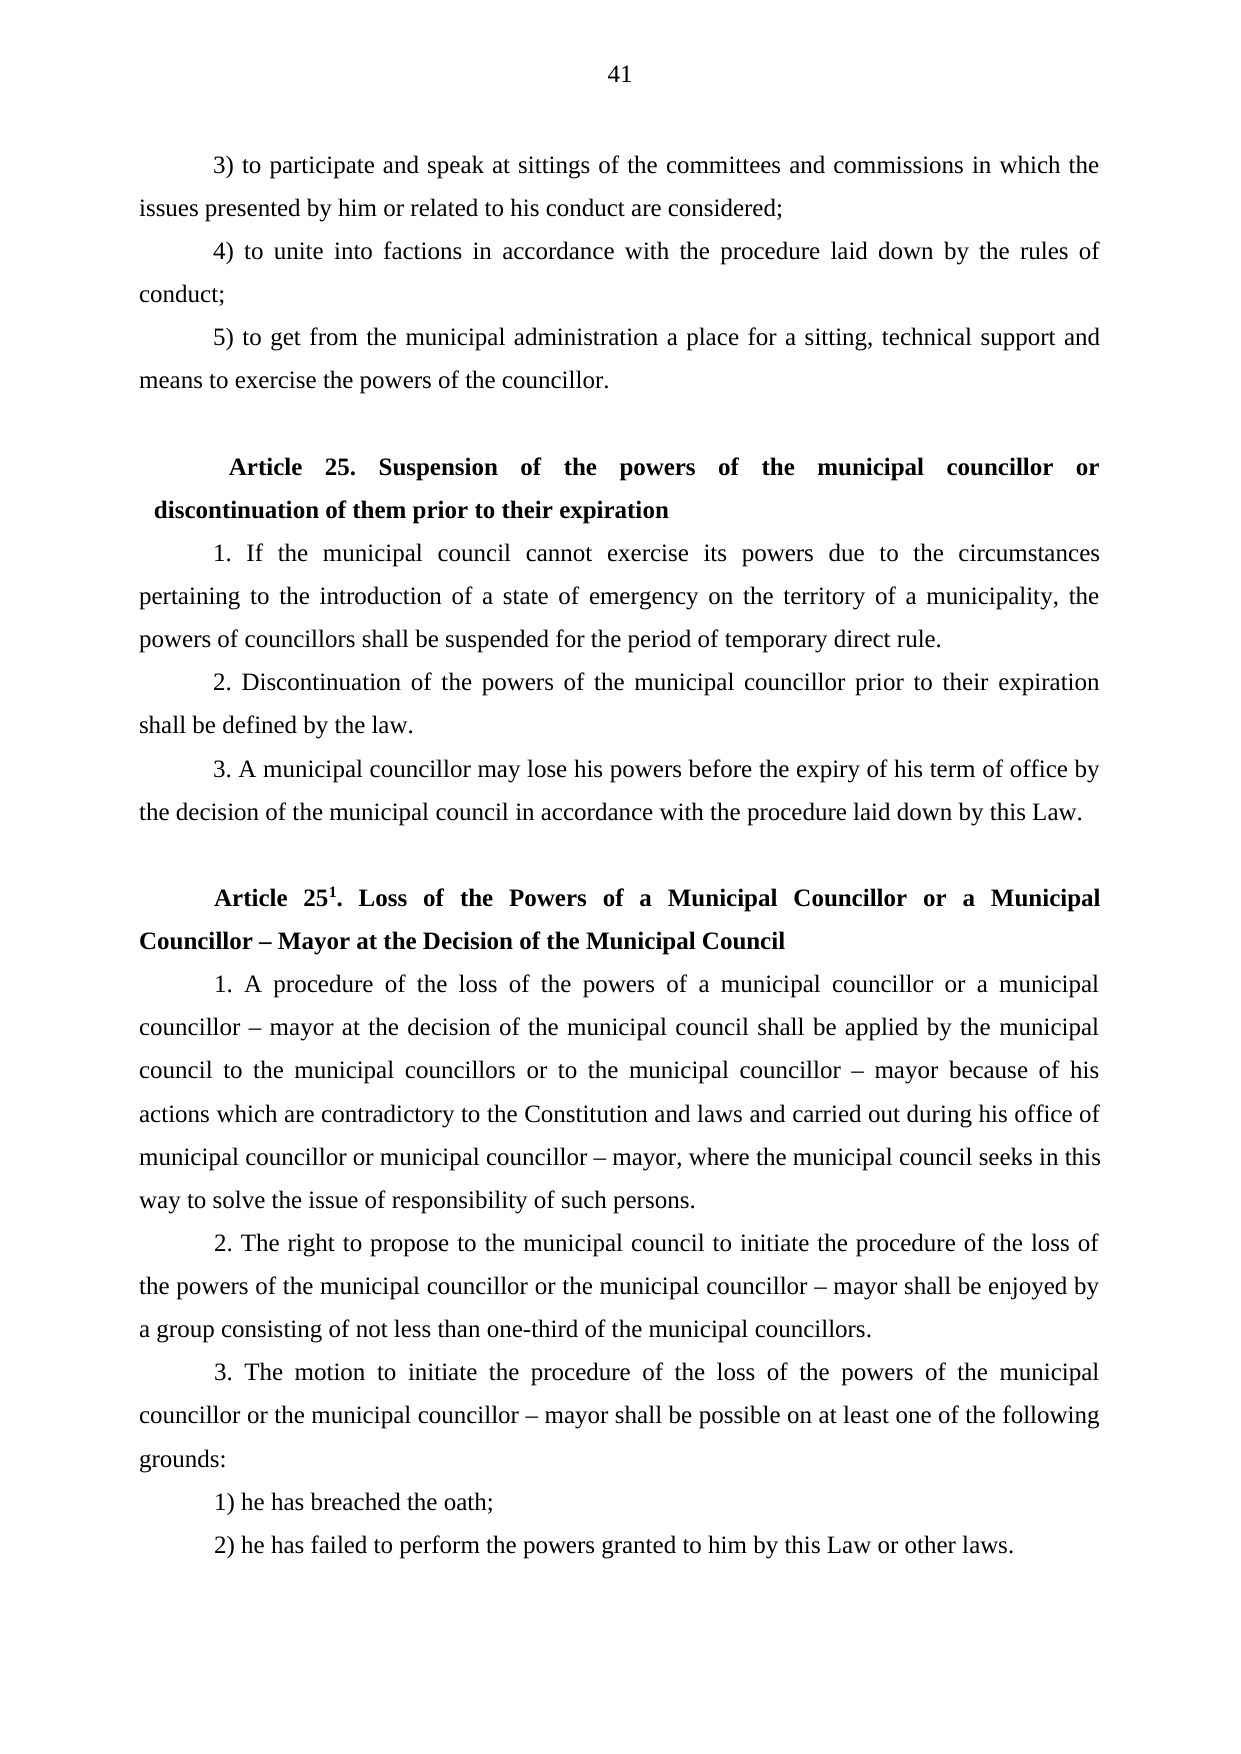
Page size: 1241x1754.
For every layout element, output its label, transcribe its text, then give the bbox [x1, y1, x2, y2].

text Article 25. Suspension of the powers of the municipal councillor or discontinuation of them prior to their expiration [154, 452, 1101, 524]
text 1) he has breached the oath; [139, 1487, 1101, 1516]
text 3. The motion to initiate the procedure of the loss of the powers of the municipal councillor or the municipal councillor – mayor shall be possible on at least one of the following grounds: [139, 1357, 1101, 1472]
text 4) to unite into factions in accordance with the procedure laid down by the rules of conduct; [139, 236, 1101, 308]
text 2. The right to propose to the municipal council to initiate the procedure of the loss of the powers of the municipal councillor or the municipal councillor – mayor shall be enjoyed by a group consisting of not less than one-third of the municipal councillors. [139, 1228, 1101, 1343]
text 3) to participate and speak at sittings of the committees and commissions in which the issues presented by him or related to his conduct are considered; [139, 150, 1101, 222]
text 2) he has failed to perform the powers granted to him by this Law or other laws. [139, 1530, 1101, 1559]
text 3. A municipal councillor may lose his powers before the expiry of his term of office by the decision of the municipal council in accordance with the procedure laid down by this Law. [139, 754, 1101, 826]
text 1. A procedure of the loss of the powers of a municipal councillor or a municipal councillor – mayor at the decision of the municipal council shall be applied by the municipal council to the municipal councillors or to the municipal councillor – mayor because of his actions which are contradictory to the Constitution and laws and carried out during his office of municipal councillor or municipal councillor – mayor, where the municipal council seeks in this way to solve the issue of responsibility of such persons. [139, 969, 1101, 1214]
text Article 251. Loss of the Powers of a Municipal Councillor or a Municipal Councillor – Mayor at the Decision of the Municipal Council [139, 883, 1101, 955]
text 5) to get from the municipal administration a place for a sitting, technical support and means to exercise the powers of the councillor. [139, 322, 1101, 394]
text 2. Discontinuation of the powers of the municipal councillor prior to their expiration shall be defined by the law. [139, 667, 1101, 739]
text 1. If the municipal council cannot exercise its powers due to the circumstances pertaining to the introduction of a state of emergency on the territory of a municipality, the powers of councillors shall be suspended for the period of temporary direct rule. [139, 538, 1101, 653]
